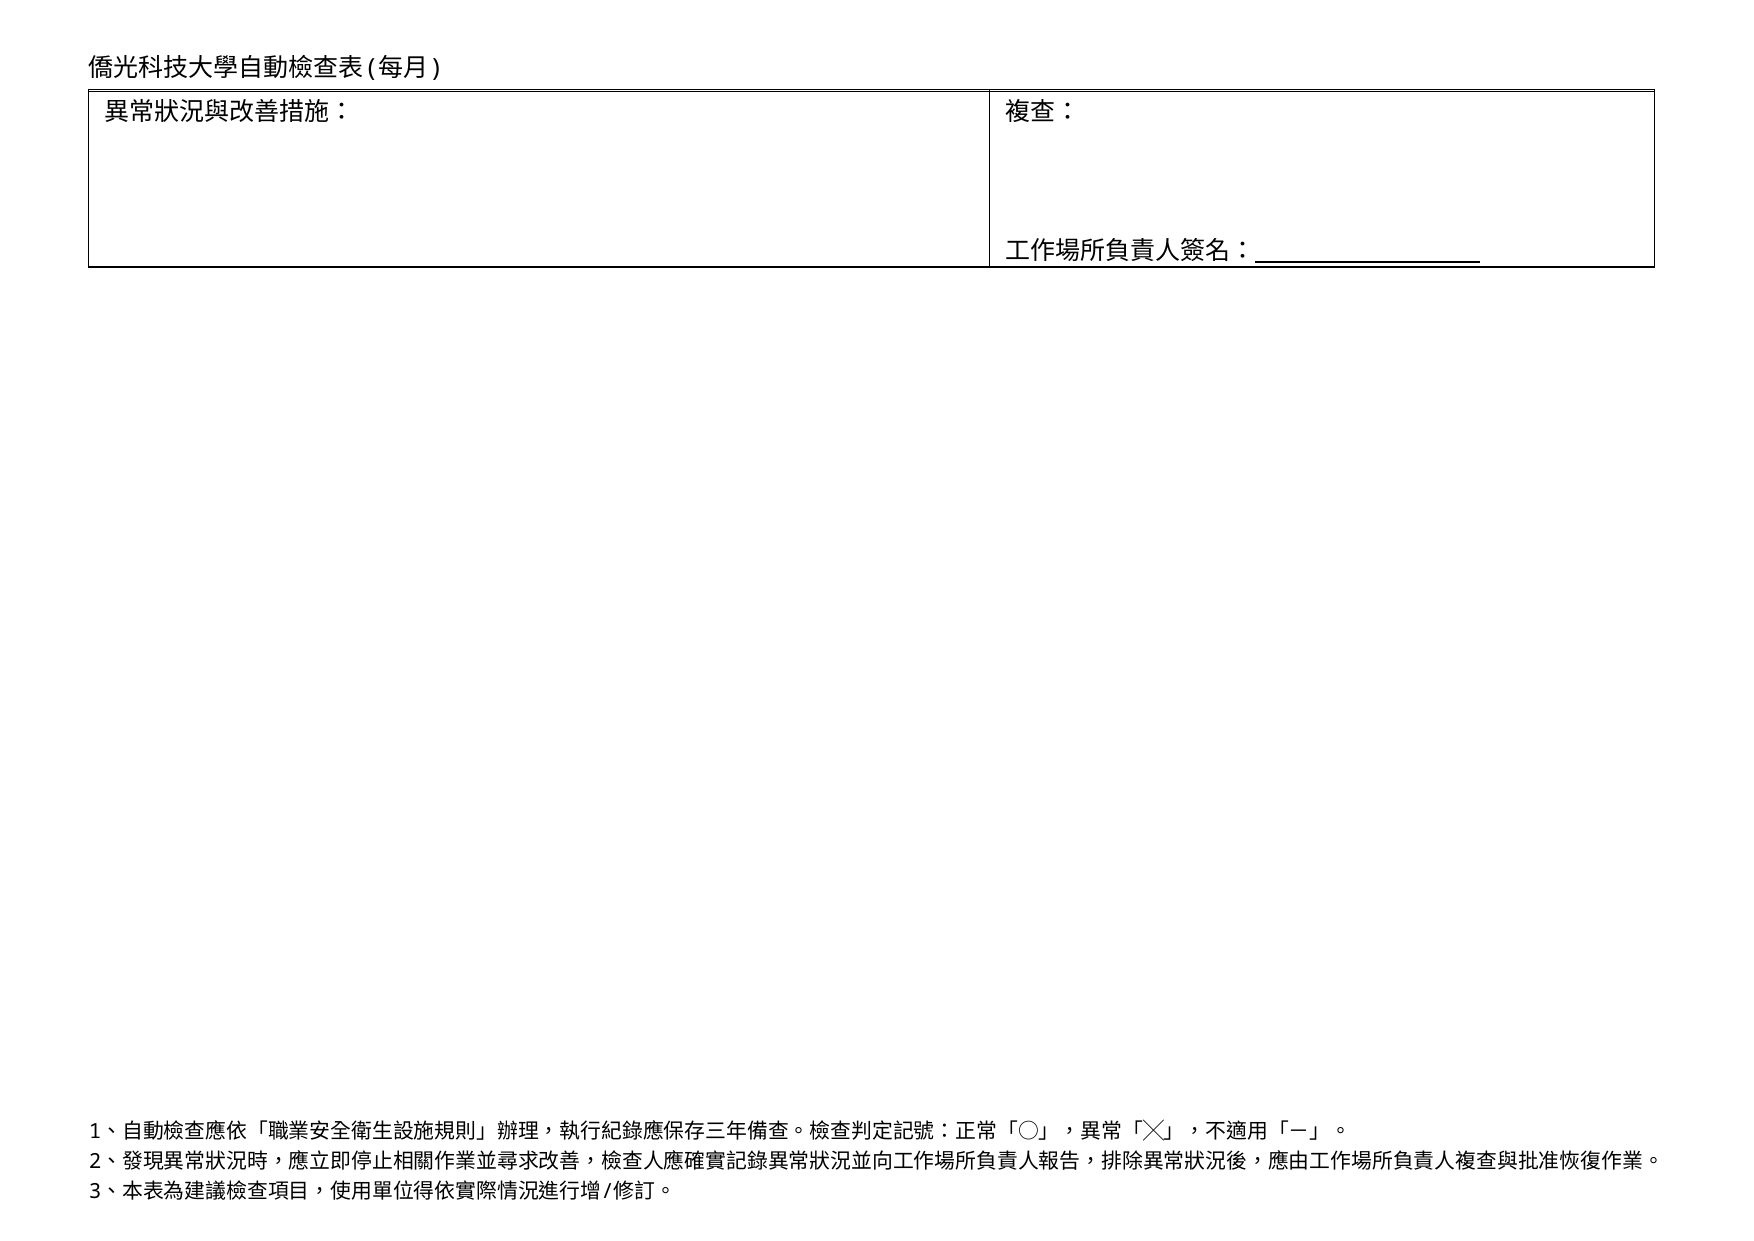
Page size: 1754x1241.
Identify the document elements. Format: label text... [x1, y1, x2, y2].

table_cell 異常狀況與改善措施： [89, 92, 989, 266]
table_cell 複查： 工作場所負責人簽名： [990, 92, 1654, 266]
